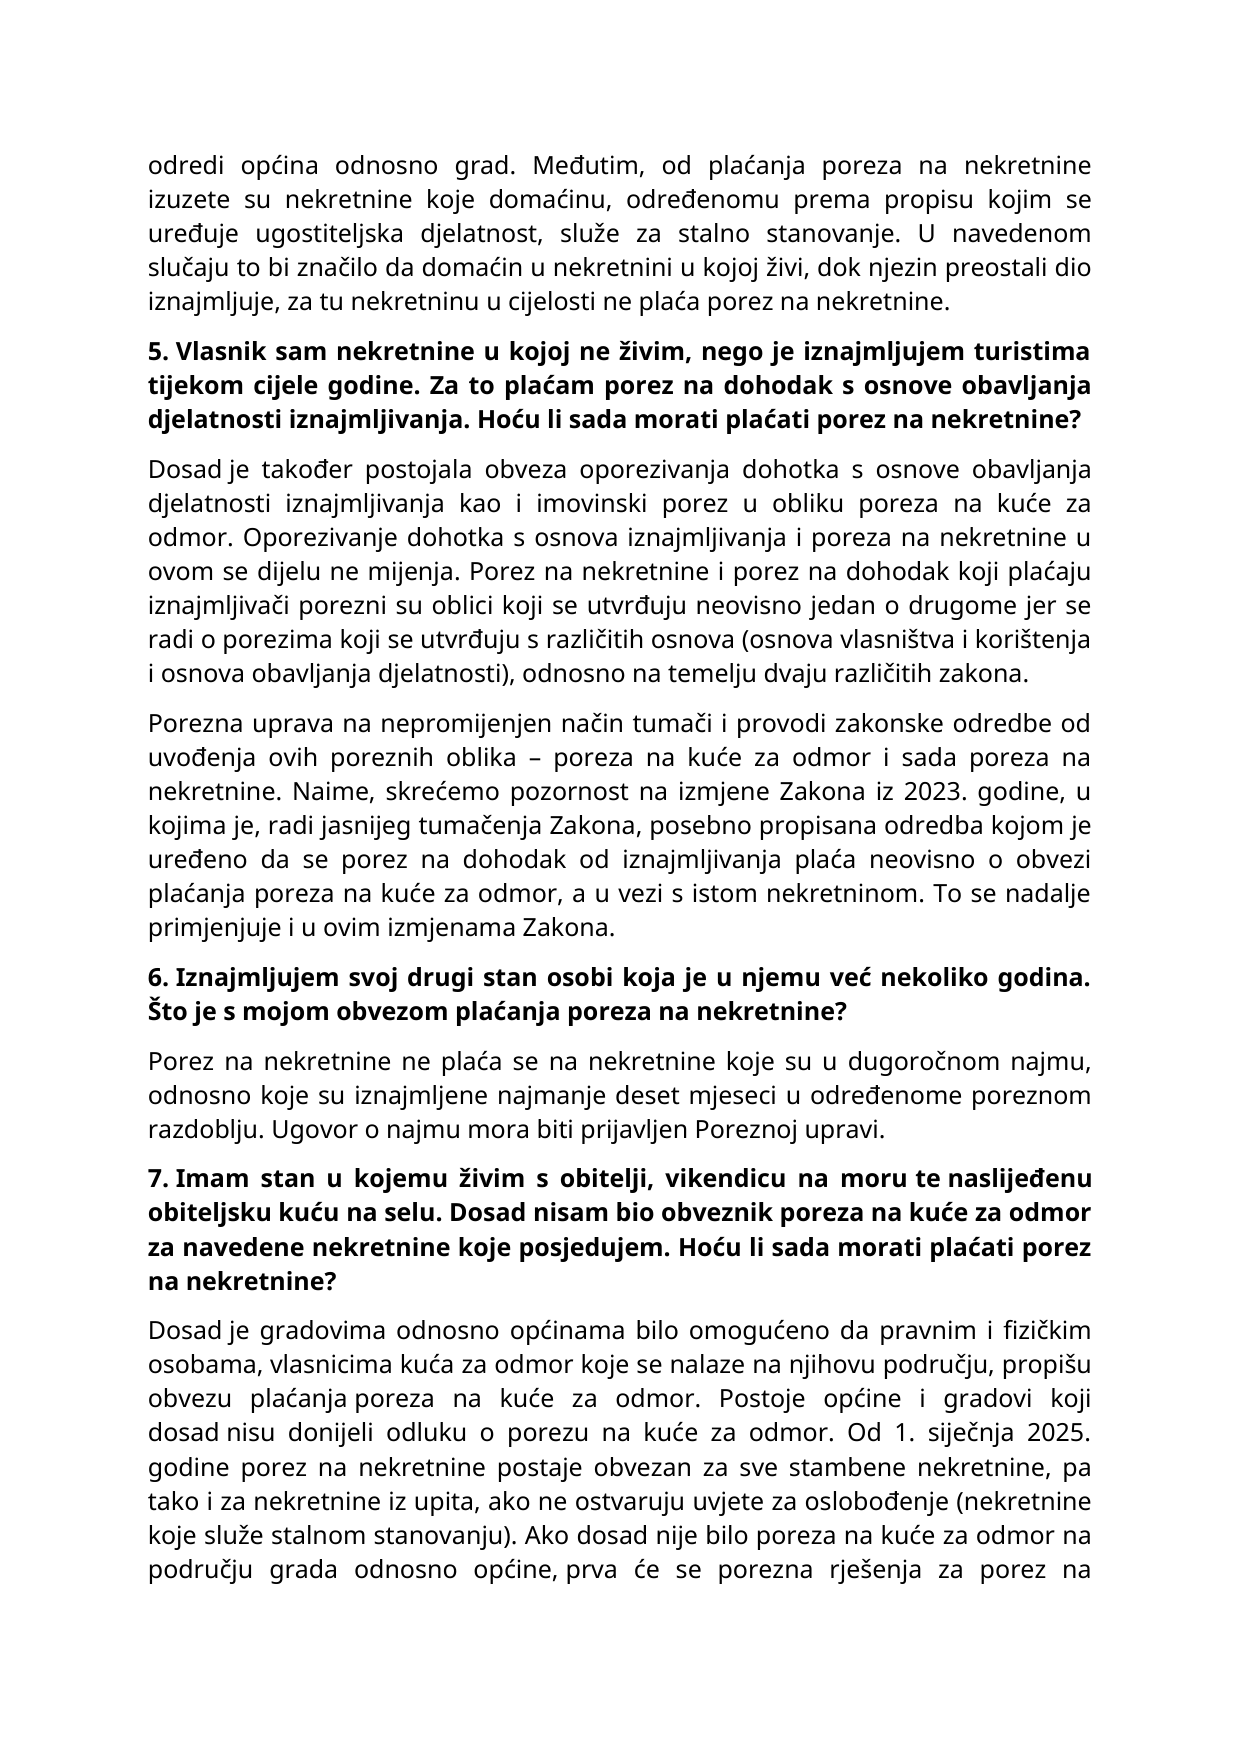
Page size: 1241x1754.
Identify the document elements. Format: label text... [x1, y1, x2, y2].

text odredi općina odnosno grad. Međutim, od plaćanja poreza na nekretnine izuzete su nekretnine koje domaćinu, određenomu prema propisu kojim se uređuje ugostiteljska djelatnost, služe za stalno stanovanje. U navedenom slučaju to bi značilo da domaćin u nekretnini u kojoj živi, dok njezin preostali dio iznajmljuje, za tu nekretninu u cijelosti ne plaća porez na nekretnine. [148, 148, 1093, 318]
text Dosad je gradovima odnosno općinama bilo omogućeno da pravnim i fizičkim osobama, vlasnicima kuća za odmor koje se nalaze na njihovu području, propišu obvezu plaćanja poreza na kuće za odmor. Postoje općine i gradovi koji dosad nisu donijeli odluku o porezu na kuće za odmor. Od 1. siječnja 2025. godine porez na nekretnine postaje obvezan za sve stambene nekretnine, pa tako i za nekretnine iz upita, ako ne ostvaruju uvjete za oslobođenje (nekretnine koje služe stalnom stanovanju). Ako dosad nije bilo poreza na kuće za odmor na području grada odnosno općine, prva će se porezna rješenja za porez na [148, 1313, 1093, 1585]
text 5. Vlasnik sam nekretnine u kojoj ne živim, nego je iznajmljujem turistima tijekom cijele godine. Za to plaćam porez na dohodak s osnove obavljanja djelatnosti iznajmljivanja. Hoću li sada morati plaćati porez na nekretnine? [148, 333, 1093, 436]
text 7. Imam stan u kojemu živim s obitelji, vikendicu na moru te naslijeđenu obiteljsku kuću na selu. Dosad nisam bio obveznik poreza na kuće za odmor za navedene nekretnine koje posjedujem. Hoću li sada morati plaćati porez na nekretnine? [148, 1161, 1093, 1297]
text Dosad je također postojala obveza oporezivanja dohotka s osnove obavljanja djelatnosti iznajmljivanja kao i imovinski porez u obliku poreza na kuće za odmor. Oporezivanje dohotka s osnova iznajmljivanja i poreza na nekretnine u ovom se dijelu ne mijenja. Porez na nekretnine i porez na dohodak koji plaćaju iznajmljivači porezni su oblici koji se utvrđuju neovisno jedan o drugome jer se radi o porezima koji se utvrđuju s različitih osnova (osnova vlasništva i korištenja i osnova obavljanja djelatnosti), odnosno na temelju dvaju različitih zakona. [148, 451, 1093, 690]
text Porezna uprava na nepromijenjen način tumači i provodi zakonske odredbe od uvođenja ovih poreznih oblika – poreza na kuće za odmor i sada poreza na nekretnine. Naime, skrećemo pozornost na izmjene Zakona iz 2023. godine, u kojima je, radi jasnijeg tumačenja Zakona, posebno propisana odredba kojom je uređeno da se porez na dohodak od iznajmljivanja plaća neovisno o obvezi plaćanja poreza na kuće za odmor, a u vezi s istom nekretninom. To se nadalje primjenjuje i u ovim izmjenama Zakona. [148, 705, 1093, 944]
text 6. Iznajmljujem svoj drugi stan osobi koja je u njemu već nekoliko godina. Što je s mojom obvezom plaćanja poreza na nekretnine? [148, 959, 1093, 1028]
text Porez na nekretnine ne plaća se na nekretnine koje su u dugoročnom najmu, odnosno koje su iznajmljene najmanje deset mjeseci u određenome poreznom razdoblju. Ugovor o najmu mora biti prijavljen Poreznoj upravi. [148, 1043, 1093, 1145]
